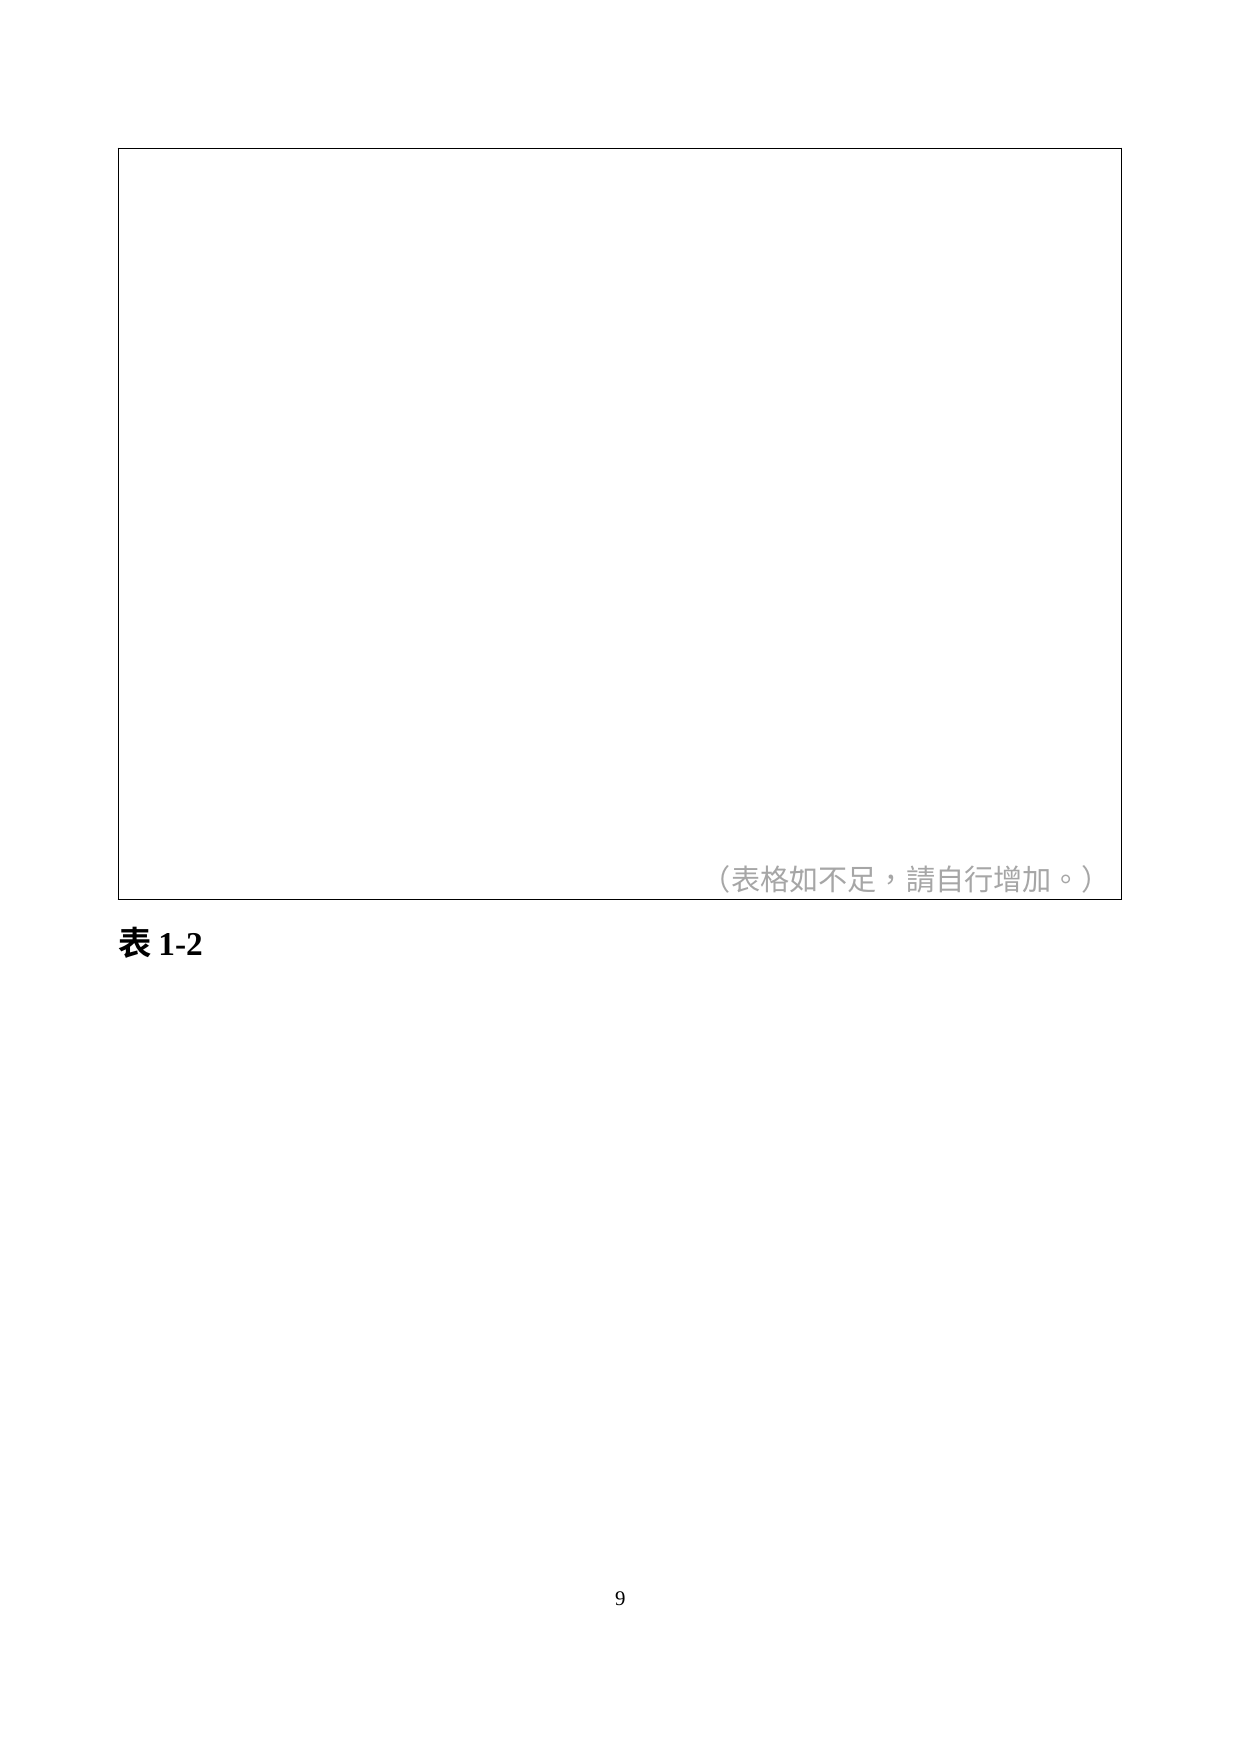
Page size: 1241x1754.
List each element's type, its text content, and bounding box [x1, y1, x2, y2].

table_cell （表格如不足，請自行增加。） [119, 149, 1121, 899]
text 表1-2 [118, 900, 1122, 962]
